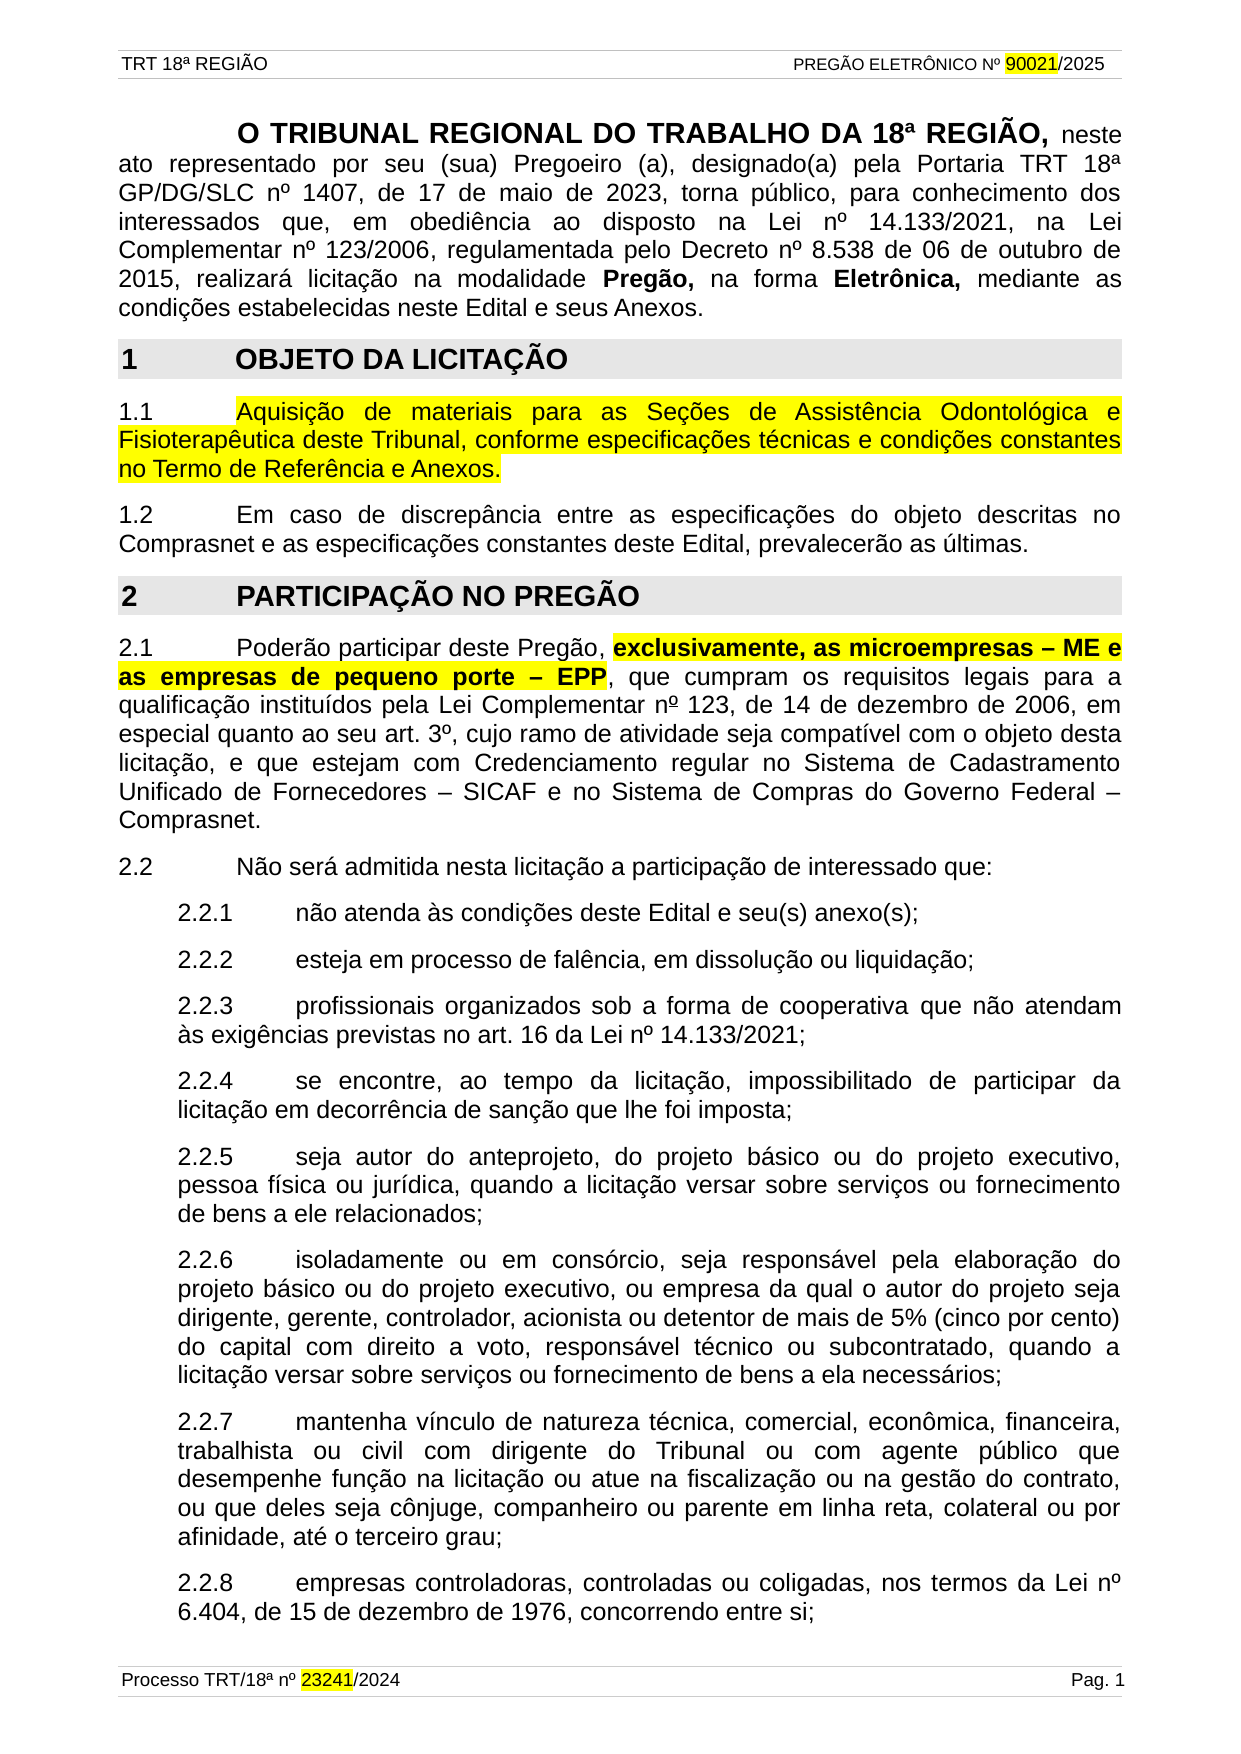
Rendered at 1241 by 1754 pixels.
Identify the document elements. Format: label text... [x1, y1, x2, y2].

text 1.1 Aquisição de materiais para as Seções de Assistência Odontológica e Fisioterapêutica deste Tribunal, conforme especificações técnicas e condições constantes no Termo de Referência e Anexos. [118, 396, 1122, 483]
text 1 OBJETO DA LICITAÇÃO [118, 339, 1122, 379]
text 1.2 Em caso de discrepância entre as especificações do objeto descritas no Comprasnet e as especificações constantes deste Edital, prevalecerão as últimas. [118, 500, 1122, 558]
text 2.2 Não será admitida nesta licitação a participação de interessado que: [118, 852, 1122, 880]
text 2.2.1 não atenda às condições deste Edital e seu(s) anexo(s); [177, 898, 1122, 927]
text O TRIBUNAL REGIONAL DO TRABALHO DA 18ª REGIÃO, neste ato representado por seu (sua) Pregoeiro (a), designado(a) pela Portaria TRT 18ª GP/DG/SLC nº 1407, de 17 de maio de 2023, torna público, para conhecimento dos interessados que, em obediência ao disposto na Lei nº 14.133/2021, na Lei Complementar nº 123/2006, regulamentada pelo Decreto nº 8.538 de 06 de outubro de 2015, realizará licitação na modalidade Pregão, na forma Eletrônica, mediante as condições estabelecidas neste Edital e seus Anexos. [118, 116, 1122, 322]
text 2.1 Poderão participar deste Pregão, exclusivamente, as microempresas – ME e as empresas de pequeno porte – EPP, que cumpram os requisitos legais para a qualificação instituídos pela Lei Complementar nº 123, de 14 de dezembro de 2006, em especial quanto ao seu art. 3º, cujo ramo de atividade seja compatível com o objeto desta licitação, e que estejam com Credenciamento regular no Sistema de Cadastramento Unificado de Fornecedores – SICAF e no Sistema de Compras do Governo Federal – Comprasnet. [118, 633, 1122, 834]
text 2.2.3 profissionais organizados sob a forma de cooperativa que não atendam às exigências previstas no art. 16 da Lei nº 14.133/2021; [177, 991, 1122, 1048]
text 2.2.4 se encontre, ao tempo da licitação, impossibilitado de participar da licitação em decorrência de sanção que lhe foi imposta; [177, 1066, 1122, 1124]
text 2 PARTICIPAÇÃO NO PREGÃO [118, 576, 1122, 615]
text 2.2.8 empresas controladoras, controladas ou coligadas, nos termos da Lei nº 6.404, de 15 de dezembro de 1976, concorrendo entre si; [177, 1568, 1122, 1626]
text 2.2.7 mantenha vínculo de natureza técnica, comercial, econômica, financeira, trabalhista ou civil com dirigente do Tribunal ou com agente público que desempenhe função na licitação ou atue na fiscalização ou na gestão do contrato, ou que deles seja cônjuge, companheiro ou parente em linha reta, colateral ou por afinidade, até o terceiro grau; [177, 1407, 1122, 1551]
text 2.2.2 esteja em processo de falência, em dissolução ou liquidação; [177, 944, 1122, 973]
text 2.2.5 seja autor do anteprojeto, do projeto básico ou do projeto executivo, pessoa física ou jurídica, quando a licitação versar sobre serviços ou fornecimento de bens a ele relacionados; [177, 1141, 1122, 1228]
text 2.2.6 isoladamente ou em consórcio, seja responsável pela elaboração do projeto básico ou do projeto executivo, ou empresa da qual o autor do projeto seja dirigente, gerente, controlador, acionista ou detentor de mais de 5% (cinco por cento) do capital com direito a voto, responsável técnico ou subcontratado, quando a licitação versar sobre serviços ou fornecimento de bens a ela necessários; [177, 1245, 1122, 1389]
